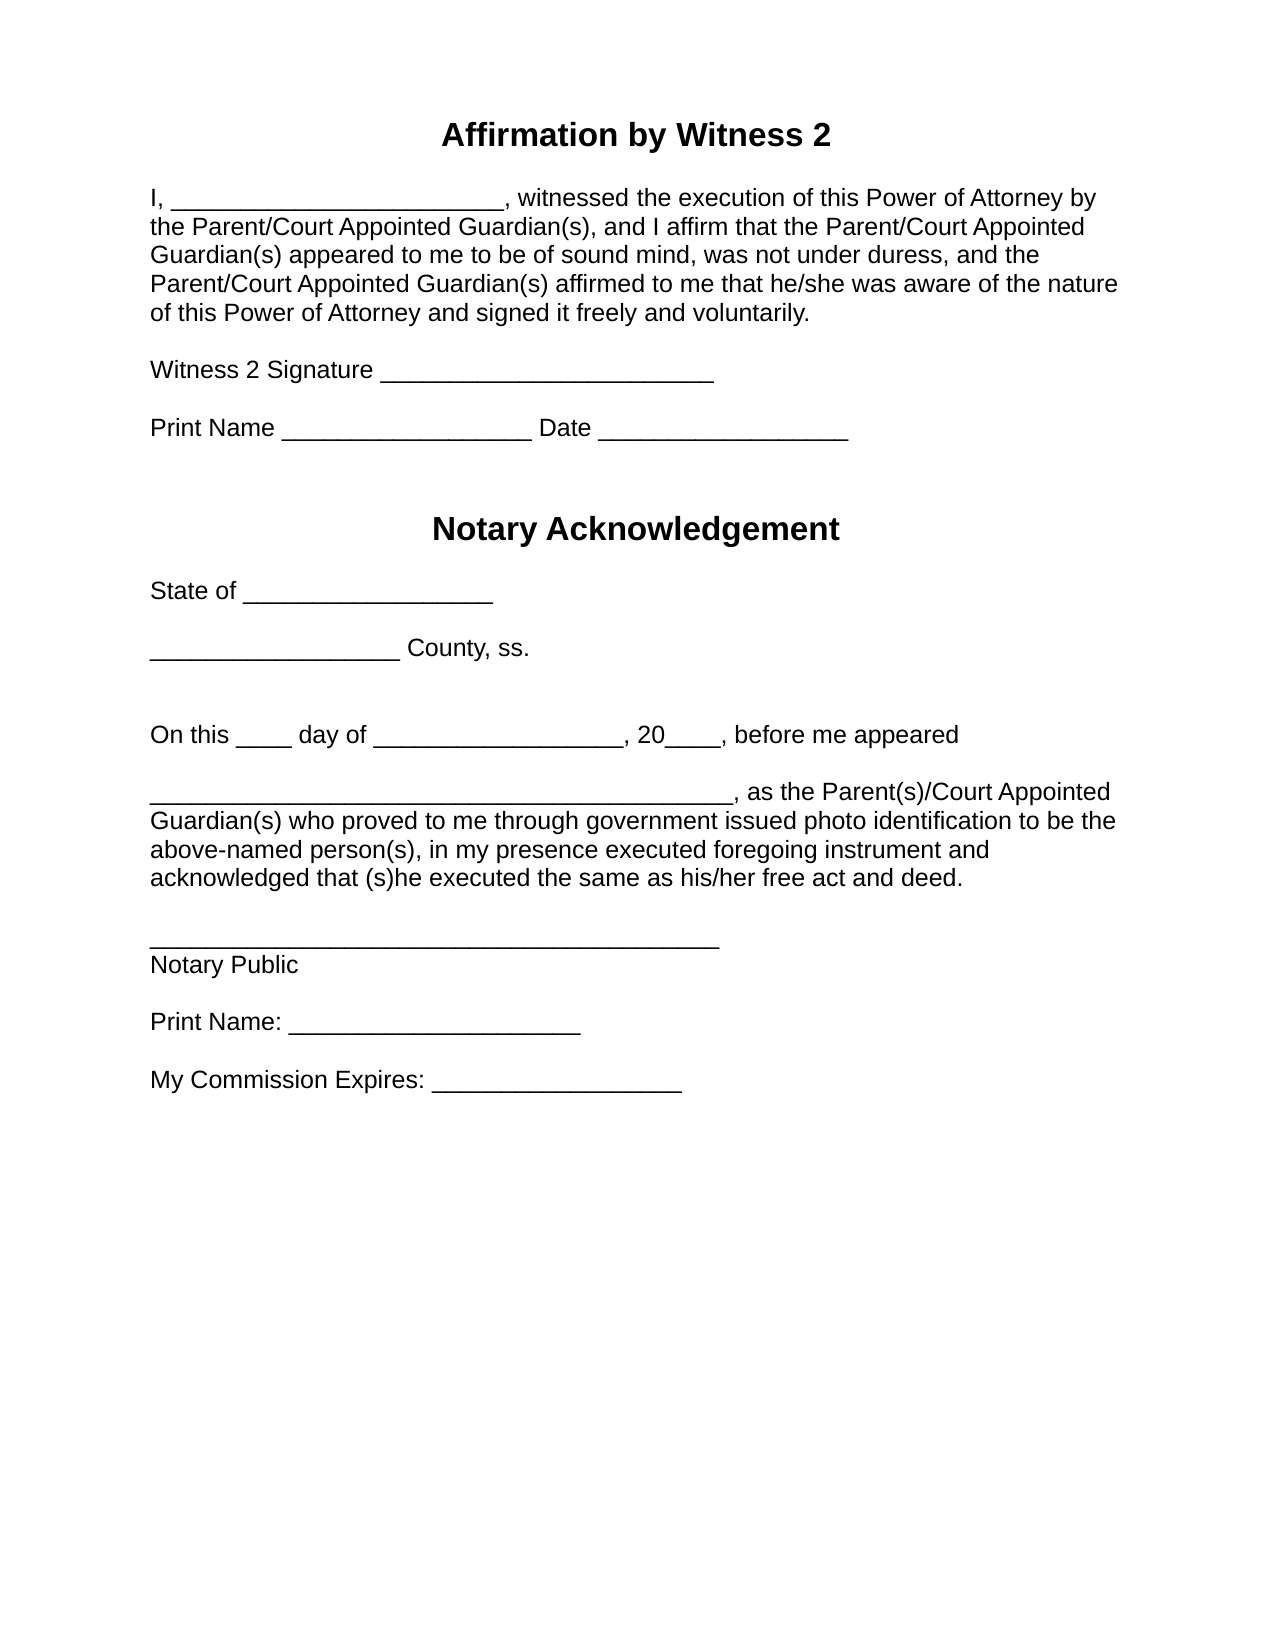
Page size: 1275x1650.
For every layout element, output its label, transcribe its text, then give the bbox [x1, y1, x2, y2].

text Notary Public [150, 950, 1125, 978]
text Notary Acknowledgement [150, 509, 1122, 547]
text I, ________________________, witnessed the execution of this Power of Attorney by the Parent/Court Appointed Guardian(s), and I affirm that the Parent/Court Appointed Guardian(s) appeared to me to be of sound mind, was not under duress, and the Parent/Court Appointed Guardian(s) affirmed to me that he/she was aware of the nature of this Power of Attorney and signed it freely and voluntarily. [150, 183, 1122, 327]
text _________________________________________ [150, 921, 1125, 950]
text My Commission Expires: __________________ [150, 1065, 1125, 1093]
text Print Name __________________ Date __________________ [150, 413, 1122, 442]
text __________________________________________, as the Parent(s)/Court Appointed Guardian(s) who proved to me through government issued photo identification to be the above-named person(s), in my presence executed foregoing instrument and acknowledged that (s)he executed the same as his/her free act and deed. [150, 777, 1125, 892]
text Print Name: _____________________ [150, 1007, 1125, 1036]
text State of __________________ [150, 576, 1122, 605]
text __________________ County, ss. [150, 633, 1125, 662]
text Affirmation by Witness 2 [150, 115, 1122, 154]
text On this ____ day of __________________, 20____, before me appeared [150, 720, 1125, 748]
text Witness 2 Signature ________________________ [150, 355, 1122, 384]
